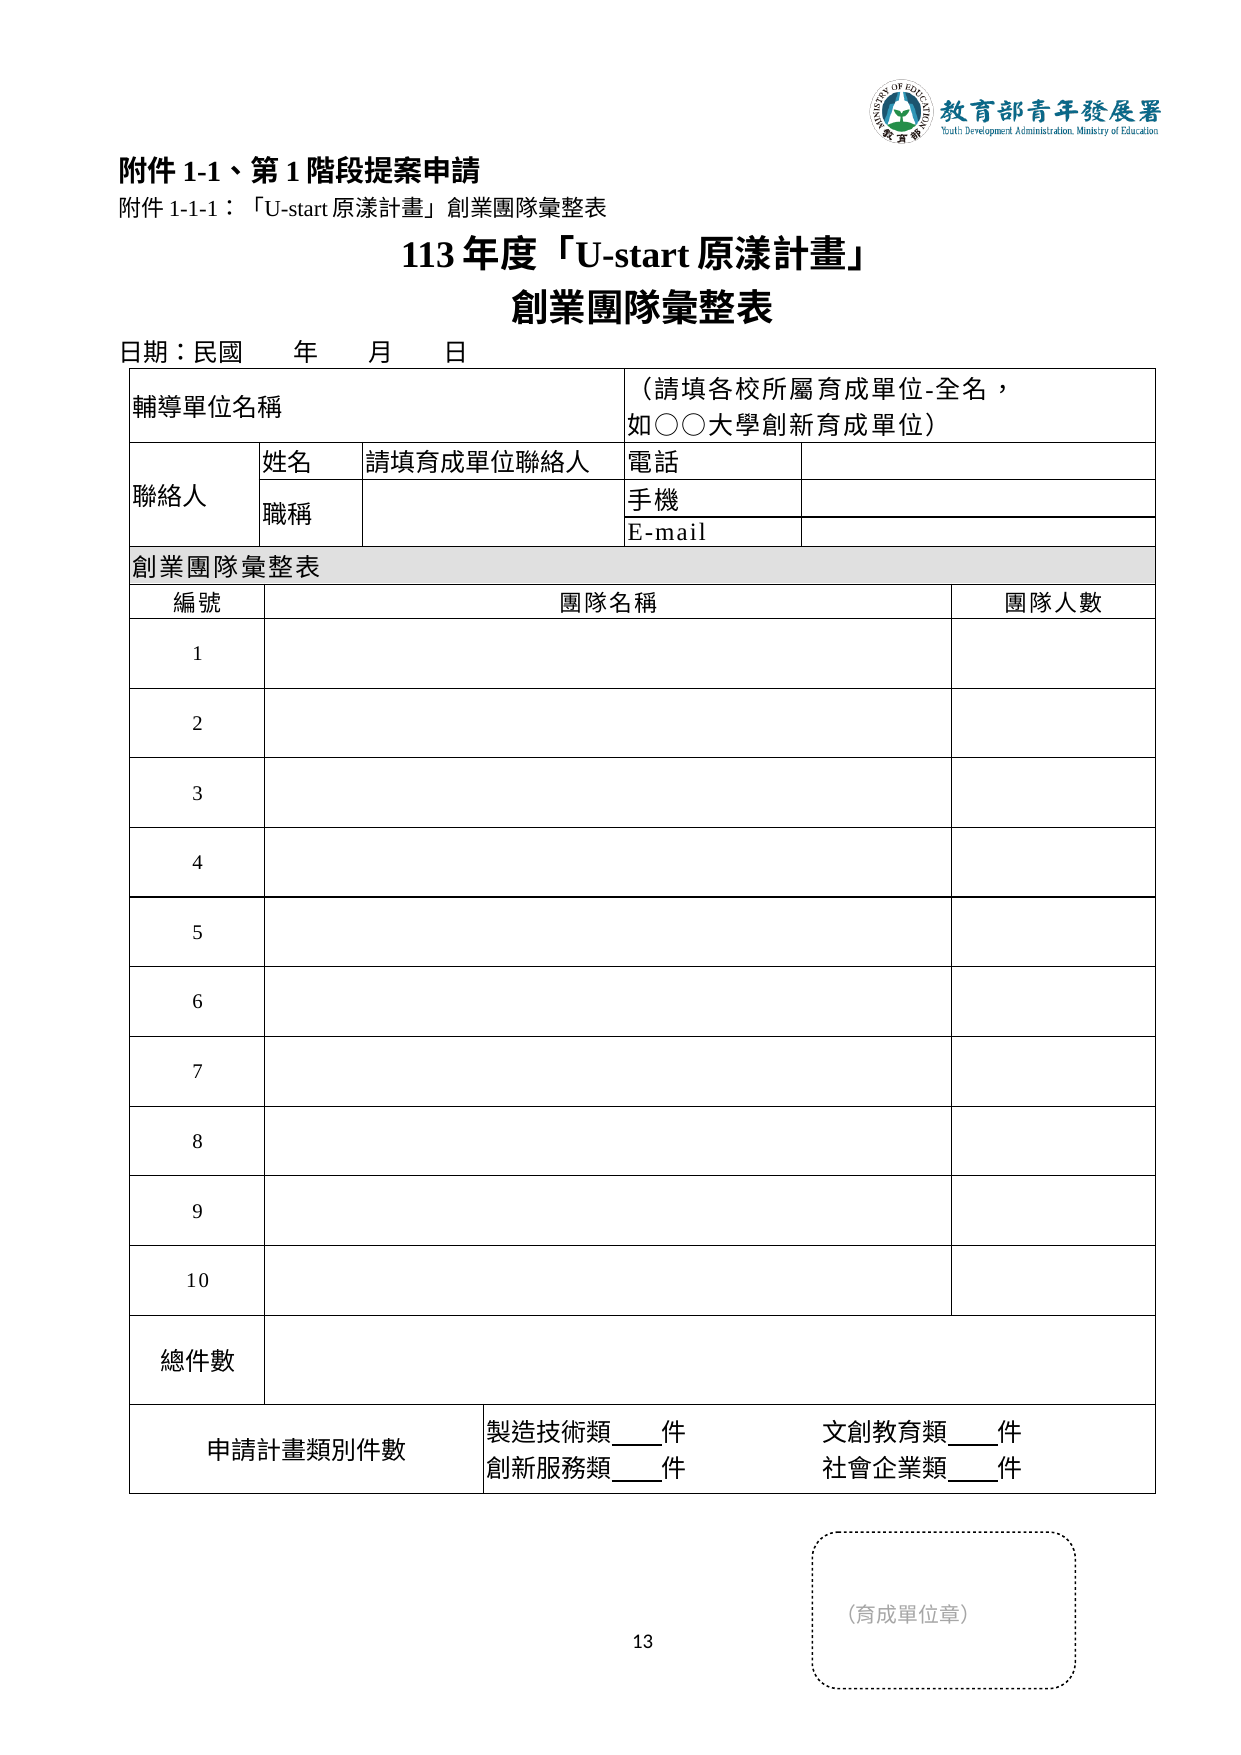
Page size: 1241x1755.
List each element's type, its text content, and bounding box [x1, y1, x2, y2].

table_cell [265, 1246, 951, 1314]
table_cell 9 [130, 1176, 264, 1245]
table_cell 職稱 [260, 480, 362, 546]
table_cell [952, 1037, 1155, 1106]
table_cell [265, 689, 951, 757]
table_cell [952, 828, 1155, 896]
table_cell 團隊人數 [952, 585, 1155, 618]
table_cell 6 [130, 967, 264, 1036]
text 附件1-1-1：「U-start原漾計畫」創業團隊彙整表 [118, 190, 1167, 223]
table_cell 文創教育類 件 社會企業類 件 [819, 1405, 1155, 1493]
table_cell [802, 480, 1155, 516]
table_cell 5 [130, 898, 264, 966]
table_cell [265, 828, 951, 896]
table_cell 編號 [130, 585, 264, 618]
table_cell [952, 689, 1155, 757]
table_cell 10 [130, 1246, 264, 1314]
text 113年度「U-start原漾計畫」 [118, 223, 1167, 278]
table_cell 7 [130, 1037, 264, 1106]
table_cell 手機 [625, 480, 801, 516]
table_cell E-mail [625, 518, 801, 546]
table_cell [265, 898, 951, 966]
table_cell 3 [130, 758, 264, 827]
table_cell [952, 758, 1155, 827]
table_cell 申請計畫類別件數 [130, 1405, 483, 1493]
table_cell 電話 [625, 443, 801, 479]
table_cell [952, 1176, 1155, 1245]
table_cell 8 [130, 1107, 264, 1175]
table_cell 4 [130, 828, 264, 896]
table_cell 製造技術類 件 創新服務類 件 [484, 1405, 819, 1493]
table_header 輔導單位名稱 [130, 369, 624, 442]
table_cell [265, 1176, 951, 1245]
table_cell [802, 443, 1155, 479]
text 創業團隊彙整表 [118, 278, 1167, 332]
table_cell 2 [130, 689, 264, 757]
table_cell 1 [130, 619, 264, 687]
table_cell [265, 619, 951, 687]
table_cell 請填育成單位聯絡人 [363, 443, 624, 479]
table_cell 總件數 [130, 1316, 264, 1404]
table_cell [265, 758, 951, 827]
table_cell [363, 480, 624, 546]
table_cell [952, 967, 1155, 1036]
table_cell [265, 1316, 1155, 1404]
table_cell [265, 1107, 951, 1175]
table_cell [265, 1037, 951, 1106]
table_cell [952, 898, 1155, 966]
table_header （請填各校所屬育成單位-全名， 如○○大學創新育成單位） [625, 369, 1155, 442]
table_cell [265, 967, 951, 1036]
table_cell 聯絡人 [130, 443, 259, 546]
table_cell 創業團隊彙整表 [130, 547, 1155, 583]
text 日期：民國 年 月 日 [118, 332, 1167, 368]
table_cell 團隊名稱 [265, 585, 951, 618]
table_cell [802, 518, 1155, 546]
table_cell [952, 1246, 1155, 1314]
table_cell [952, 1107, 1155, 1175]
table_cell [952, 619, 1155, 687]
text 附件1-1、第1階段提案申請 [118, 148, 1167, 190]
table_cell 姓名 [260, 443, 362, 479]
